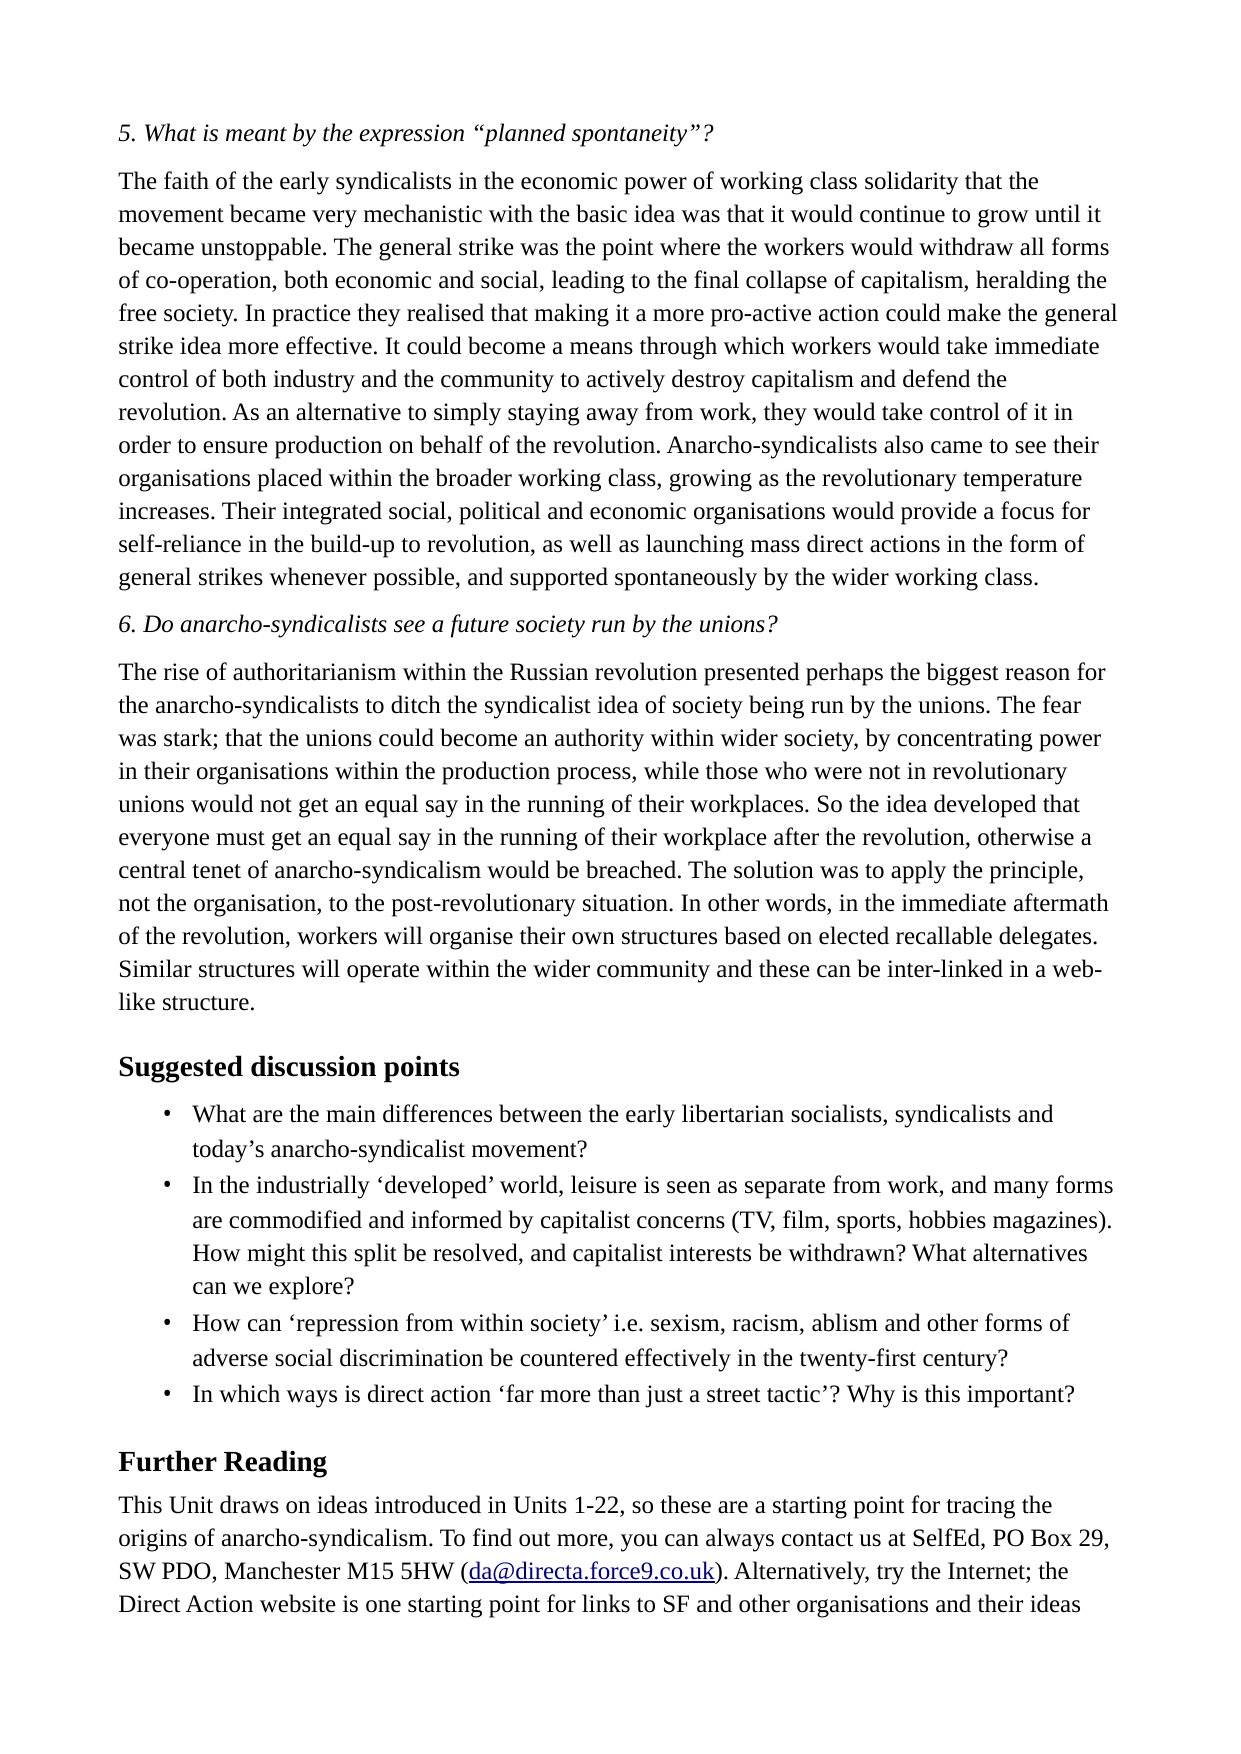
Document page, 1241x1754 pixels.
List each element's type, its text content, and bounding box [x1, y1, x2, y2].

list What are the main differences between the early libertarian socialists, syndicalists and today’s anarcho-syndicalist movement? [162, 1096, 1122, 1163]
text The faith of the early syndicalists in the economic power of working class solidarity that the movement became very mechanistic with the basic idea was that it would continue to grow until it became unstoppable. The general strike was the point where the workers would withdraw all forms of co-operation, both economic and social, leading to the final collapse of capitalism, heralding the free society. In practice they realised that making it a more pro-active action could make the general strike idea more effective. It could become a means through which workers would take immediate control of both industry and the community to actively destroy capitalism and defend the revolution. As an alternative to simply staying away from work, they would take control of it in order to ensure production on behalf of the revolution. Anarcho-syndicalists also came to see their organisations placed within the broader working class, growing as the revolutionary temperature increases. Their integrated social, political and economic organisations would provide a focus for self-reliance in the build-up to revolution, as well as launching mass direct actions in the form of general strikes whenever possible, and supported spontaneously by the wider working class. [118, 166, 1122, 591]
text 5. What is meant by the expression “planned spontaneity”? [118, 118, 1122, 147]
text This Unit draws on ideas introduced in Units 1-22, so these are a starting point for tracing the origins of anarcho-syndicalism. To find out more, you can always contact us at SelfEd, PO Box 29, SW PDO, Manchester M15 5HW (da@directa.force9.co.uk). Alternatively, try the Internet; the Direct Action website is one starting point for links to SF and other organisations and their ideas [118, 1490, 1122, 1618]
text The rise of authoritarianism within the Russian revolution presented perhaps the biggest reason for the anarcho-syndicalists to ditch the syndicalist idea of society being run by the unions. The fear was stark; that the unions could become an authority within wider society, by concentrating power in their organisations within the production process, while those who were not in revolutionary unions would not get an equal say in the running of their workplaces. So the idea developed that everyone must get an equal say in the running of their workplace after the revolution, otherwise a central tenet of anarcho-syndicalism would be breached. The solution was to apply the principle, not the organisation, to the post-revolutionary situation. In other words, in the immediate aftermath of the revolution, workers will organise their own structures based on elected recallable delegates. Similar structures will operate within the wider community and these can be inter-linked in a web-like structure. [118, 657, 1122, 1016]
list How can ‘repression from within society’ i.e. sexism, racism, ablism and other forms of adverse social discrimination be countered effectively in the twenty-first century? [162, 1304, 1122, 1371]
subtitle Further Reading [118, 1444, 1122, 1478]
list In the industrially ‘developed’ world, leisure is seen as separate from work, and many forms are commodified and informed by capitalist concerns (TV, film, sports, hobbies magazines). How might this split be resolved, and capitalist interests be withdrawn? What alternatives can we explore? [162, 1167, 1122, 1300]
list In which ways is direct action ‘far more than just a street tactic’? Why is this important? [162, 1376, 1122, 1410]
subtitle Suggested discussion points [118, 1049, 1122, 1083]
text 6. Do anarcho-syndicalists see a future society run by the unions? [118, 609, 1122, 638]
